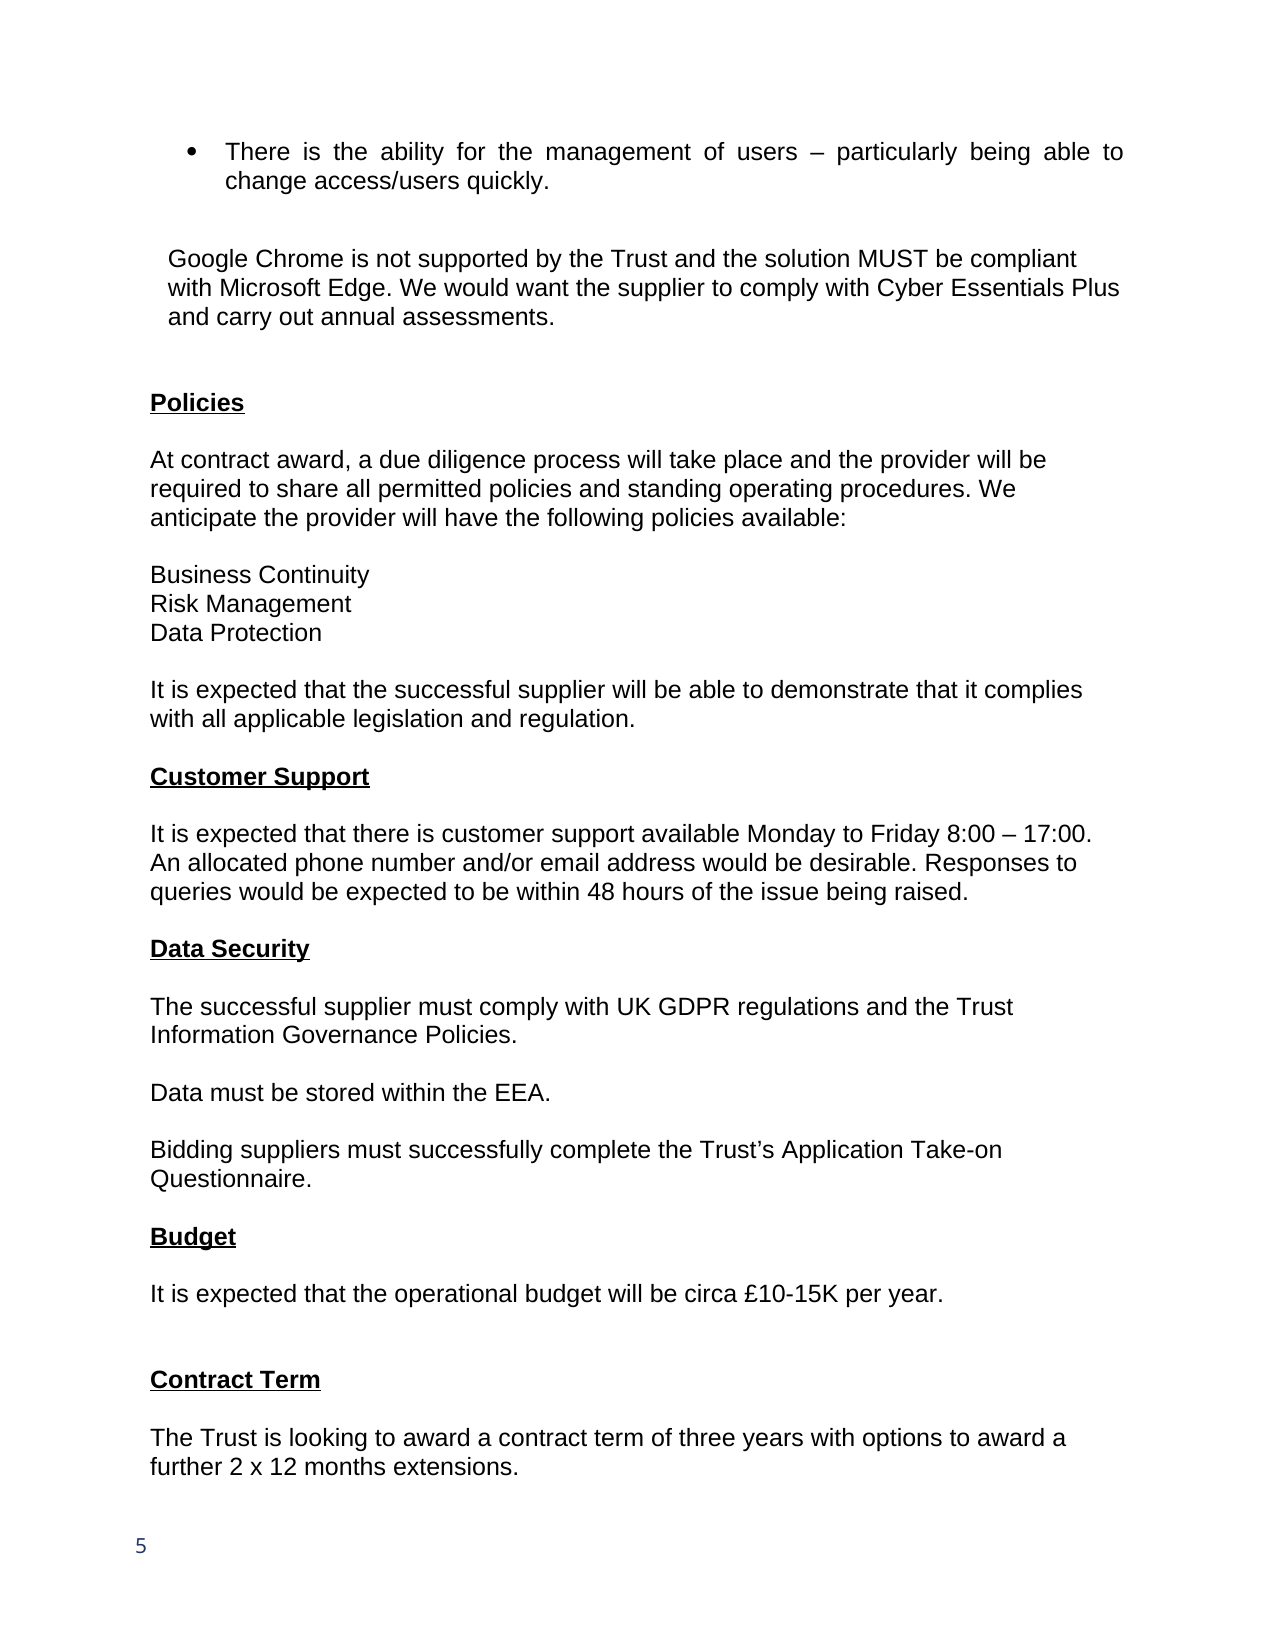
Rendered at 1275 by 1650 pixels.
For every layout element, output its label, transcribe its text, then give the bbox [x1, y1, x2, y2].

text Customer Support [150, 761, 1125, 790]
text It is expected that the successful supplier will be able to demonstrate that it complies with all applicable legislation and regulation. [150, 675, 1125, 733]
text Business Continuity [150, 560, 1125, 589]
text Data must be stored within the EEA. [150, 1078, 1125, 1106]
text Policies [150, 388, 1125, 416]
text At contract award, a due diligence process will take place and the provider will be required to share all permitted policies and standing operating procedures. We anticipate the provider will have the following policies available: [150, 445, 1125, 531]
text The Trust is looking to award a contract term of three years with options to award a further 2 x 12 months extensions. [150, 1423, 1125, 1480]
text It is expected that the operational budget will be circa £10-15K per year. [150, 1279, 1125, 1308]
text The successful supplier must comply with UK GDPR regulations and the Trust Information Governance Policies. [150, 991, 1125, 1049]
text Data Security [150, 934, 1125, 963]
text Bidding suppliers must successfully complete the Trust’s Application Take-on Questionnaire. [150, 1135, 1125, 1193]
text Risk Management [150, 589, 1125, 618]
text Data Protection [150, 618, 1125, 646]
text It is expected that there is customer support available Monday to Friday 8:00 – 17:00. An allocated phone number and/or email address would be desirable. Responses to queries would be expected to be within 48 hours of the issue being raised. [150, 819, 1125, 905]
list There is the ability for the management of users – particularly being able to change access/users quickly. [187, 137, 1125, 194]
text Budget [150, 1221, 1125, 1250]
text Contract Term [150, 1365, 1125, 1394]
list Google Chrome is not supported by the Trust and the solution MUST be compliant with Microsoft Edge. We would want the supplier to comply with Cyber Essentials Plus and carry out annual assessments. [168, 244, 1125, 330]
